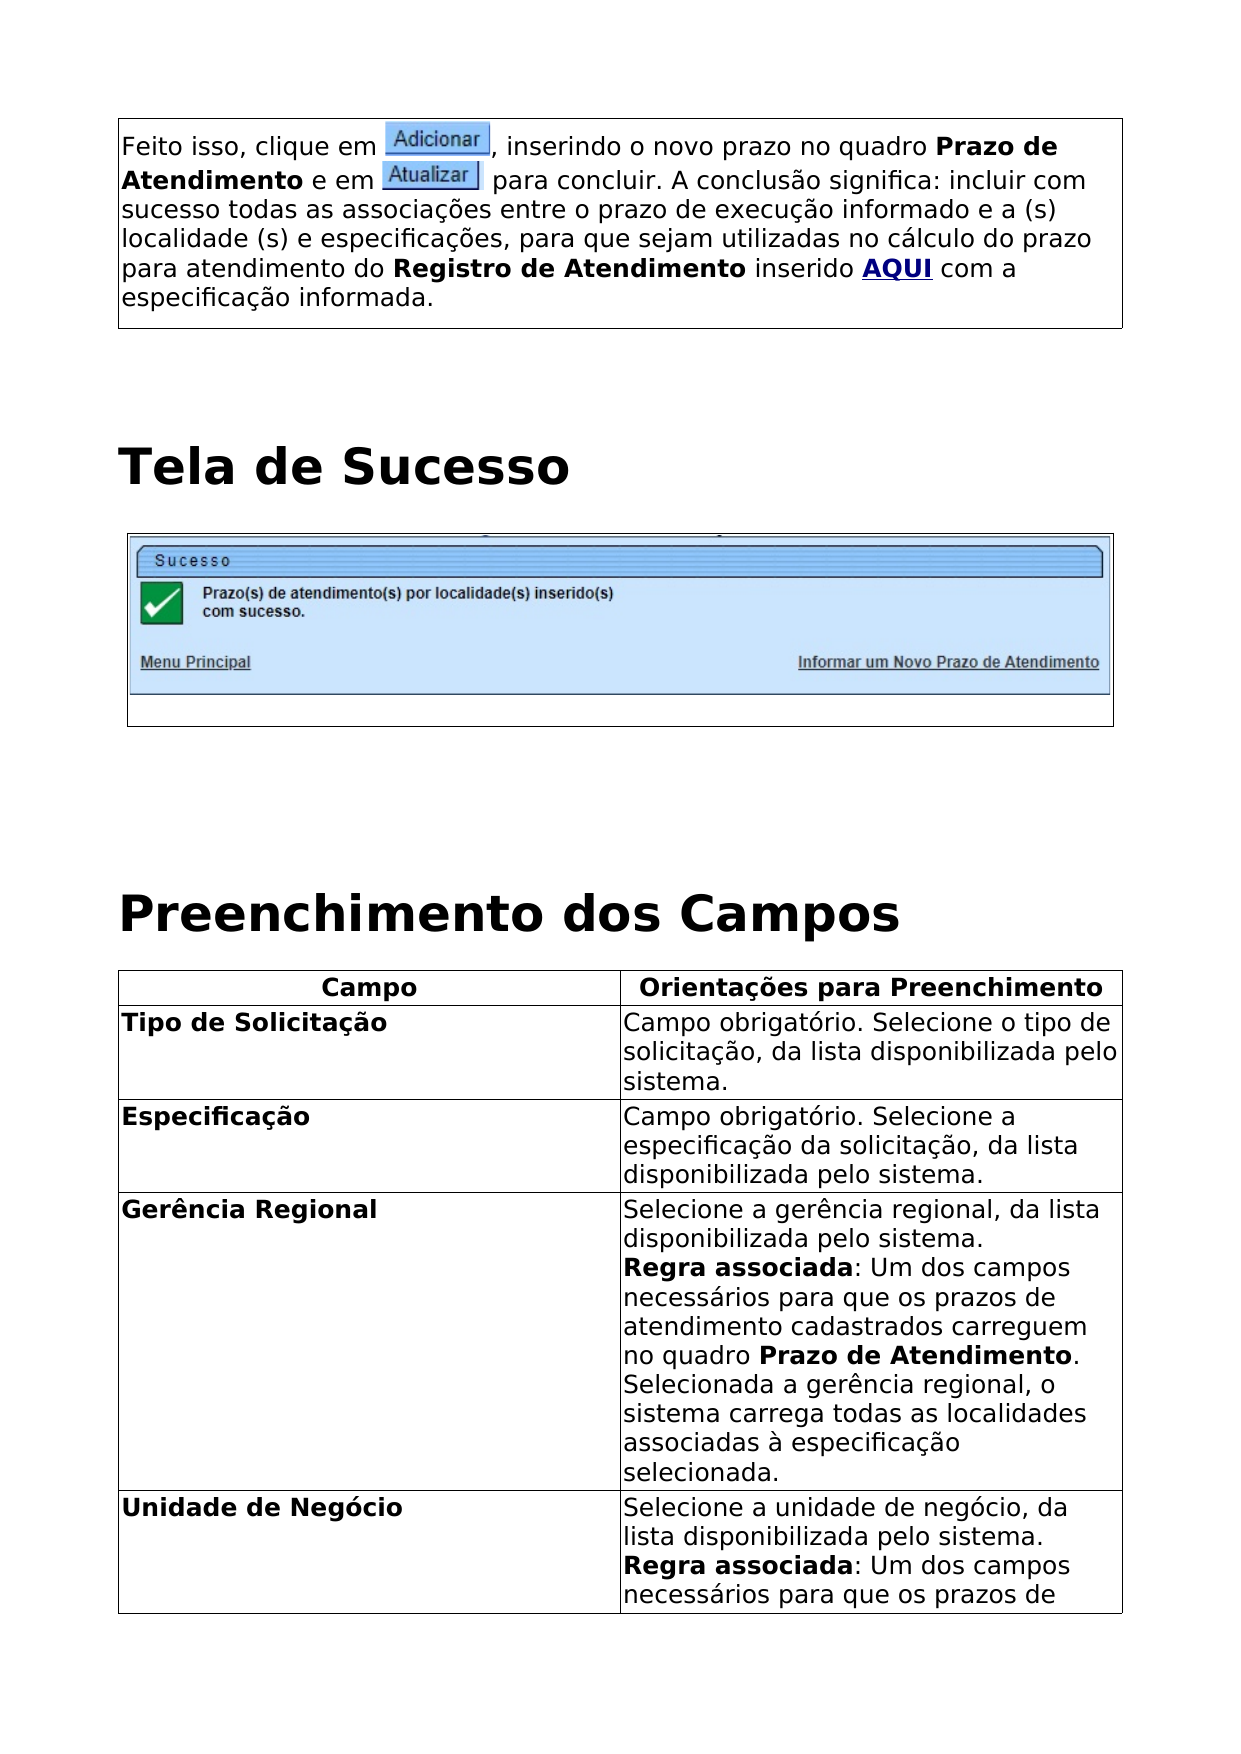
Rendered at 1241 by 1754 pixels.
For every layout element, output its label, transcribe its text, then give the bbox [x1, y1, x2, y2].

table_cell Campo obrigatório. Selecione o tipo de solicitação, da lista disponibilizada pelo sistema. [621, 1006, 1122, 1099]
table_cell Gerência Regional [119, 1193, 620, 1490]
table_cell Especificação [119, 1100, 620, 1192]
table_cell Tipo de Solicitação [119, 1006, 620, 1099]
table_cell Campo obrigatório. Selecione a especificação da solicitação, da lista disponibilizada pelo sistema. [621, 1100, 1122, 1192]
subtitle Tela de Sucesso [118, 438, 1122, 497]
table_cell Selecione a unidade de negócio, da lista disponibilizada pelo sistema. Regra associada: Um dos campos necessários para que os prazos de [621, 1491, 1122, 1612]
picture [382, 161, 484, 190]
table_header Orientações para Preenchimento [621, 971, 1122, 1005]
table_header Campo [119, 971, 620, 1005]
picture [129, 535, 1111, 695]
table_cell Selecione a gerência regional, da lista disponibilizada pelo sistema. Regra associada: Um dos campos necessários para que os prazos de atendimento cadastrados carreguem no quadro Prazo de Atendimento. Selecionada a gerência regional, o sistema carrega todas as localidades associadas à especificação selecionada. [621, 1193, 1122, 1490]
table_header Feito isso, clique em , inserindo o novo prazo no quadro Prazo de Atendimento e em para concluir. A conclusão significa: incluir com sucesso todas as associações entre o prazo de execução informado e a (s) localidade (s) e especificações, para que sejam utilizadas no cálculo do prazo para atendimento do Registro de Atendimento inserido AQUI com a especificação informada. [119, 119, 1122, 328]
table_cell Unidade de Negócio [119, 1491, 620, 1612]
table_header [128, 534, 1113, 726]
picture [385, 121, 490, 156]
subtitle Preenchimento dos Campos [118, 885, 1122, 943]
